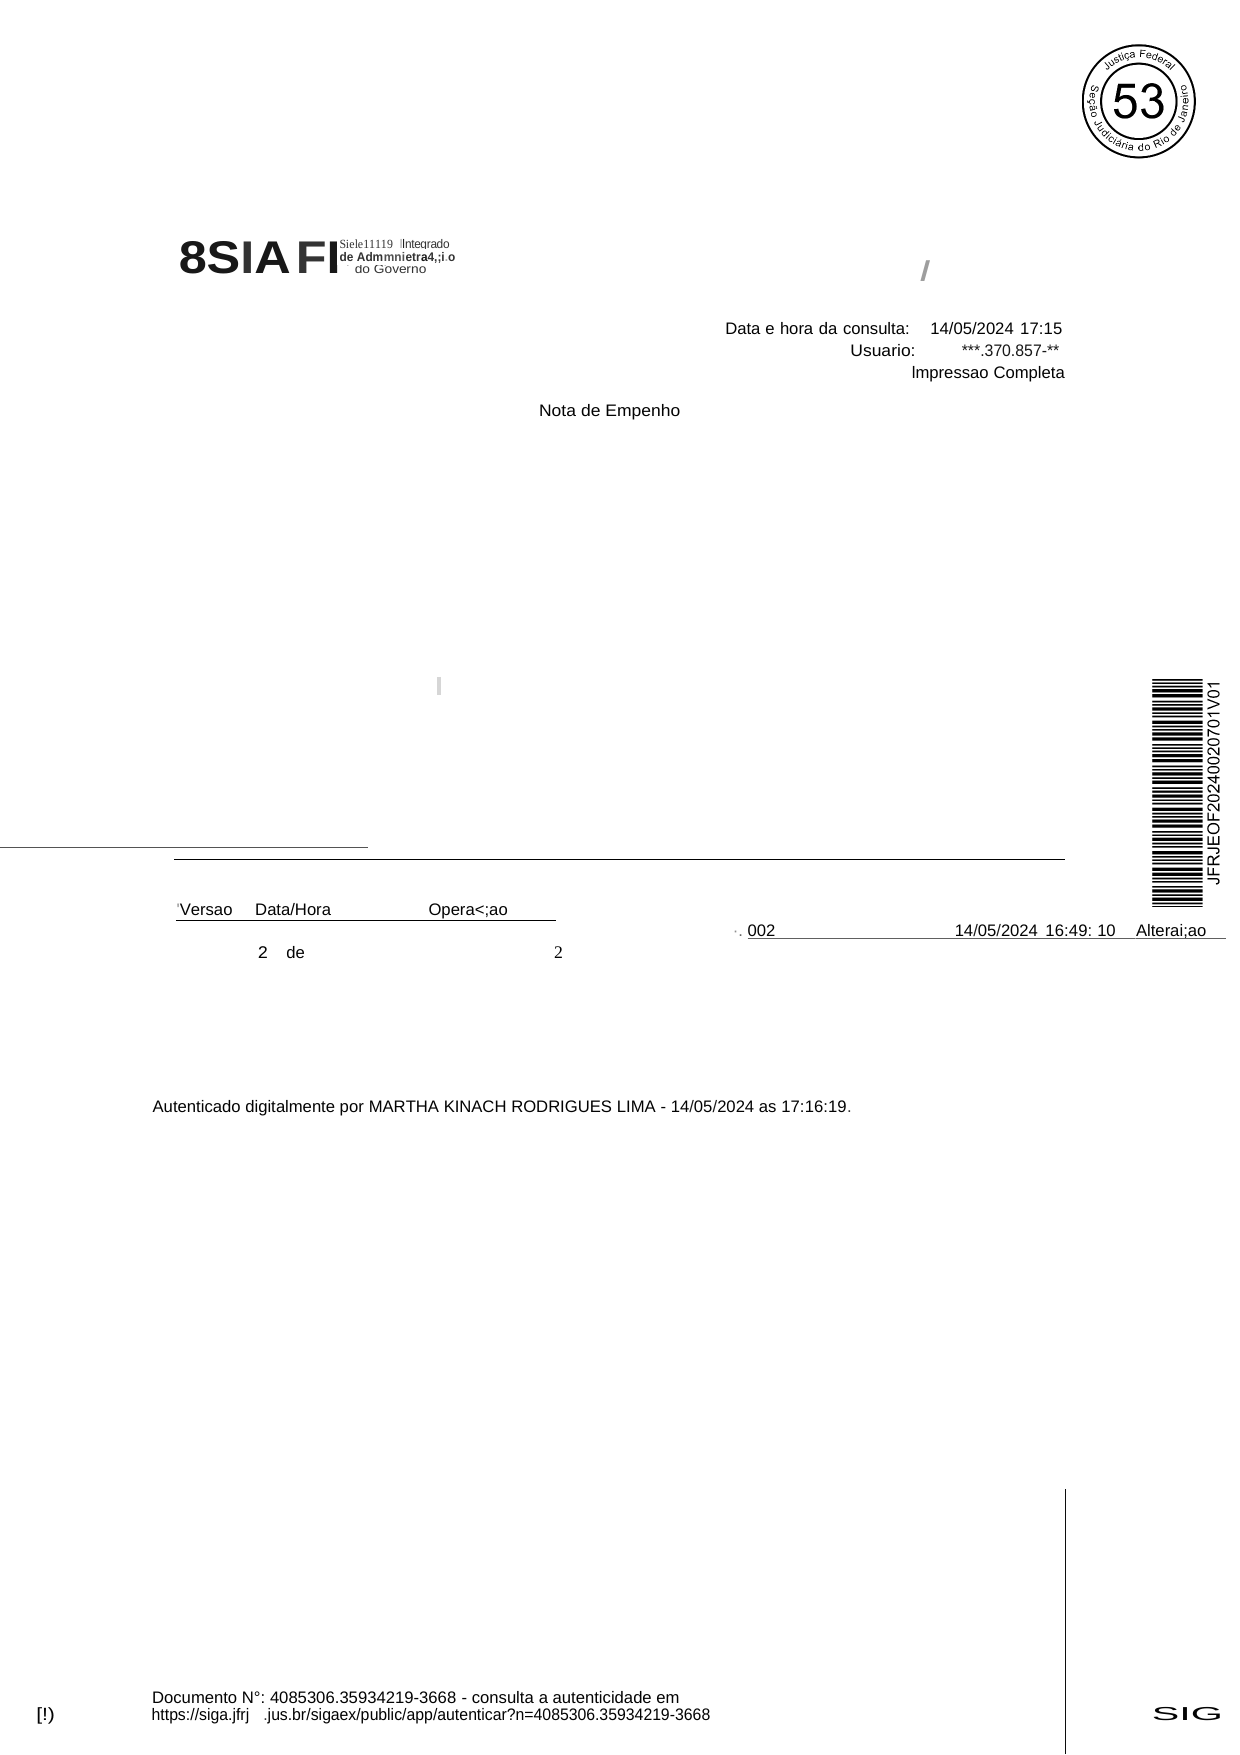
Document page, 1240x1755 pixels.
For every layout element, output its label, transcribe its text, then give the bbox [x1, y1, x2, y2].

text 'Versao Data/Hora Opera<;ao [176, 903, 1233, 919]
text ·. 002 14/05/2024 16:49: 10 Alterai;ao 2 de 2 [176, 919, 1233, 963]
text •. r [0, 1044, 125, 1532]
text Autenticado digitalmente por MARTHA KINACH RODRIGUES LIMA - 14/05/2024 as 17:16:19. [205, 1097, 1233, 1116]
